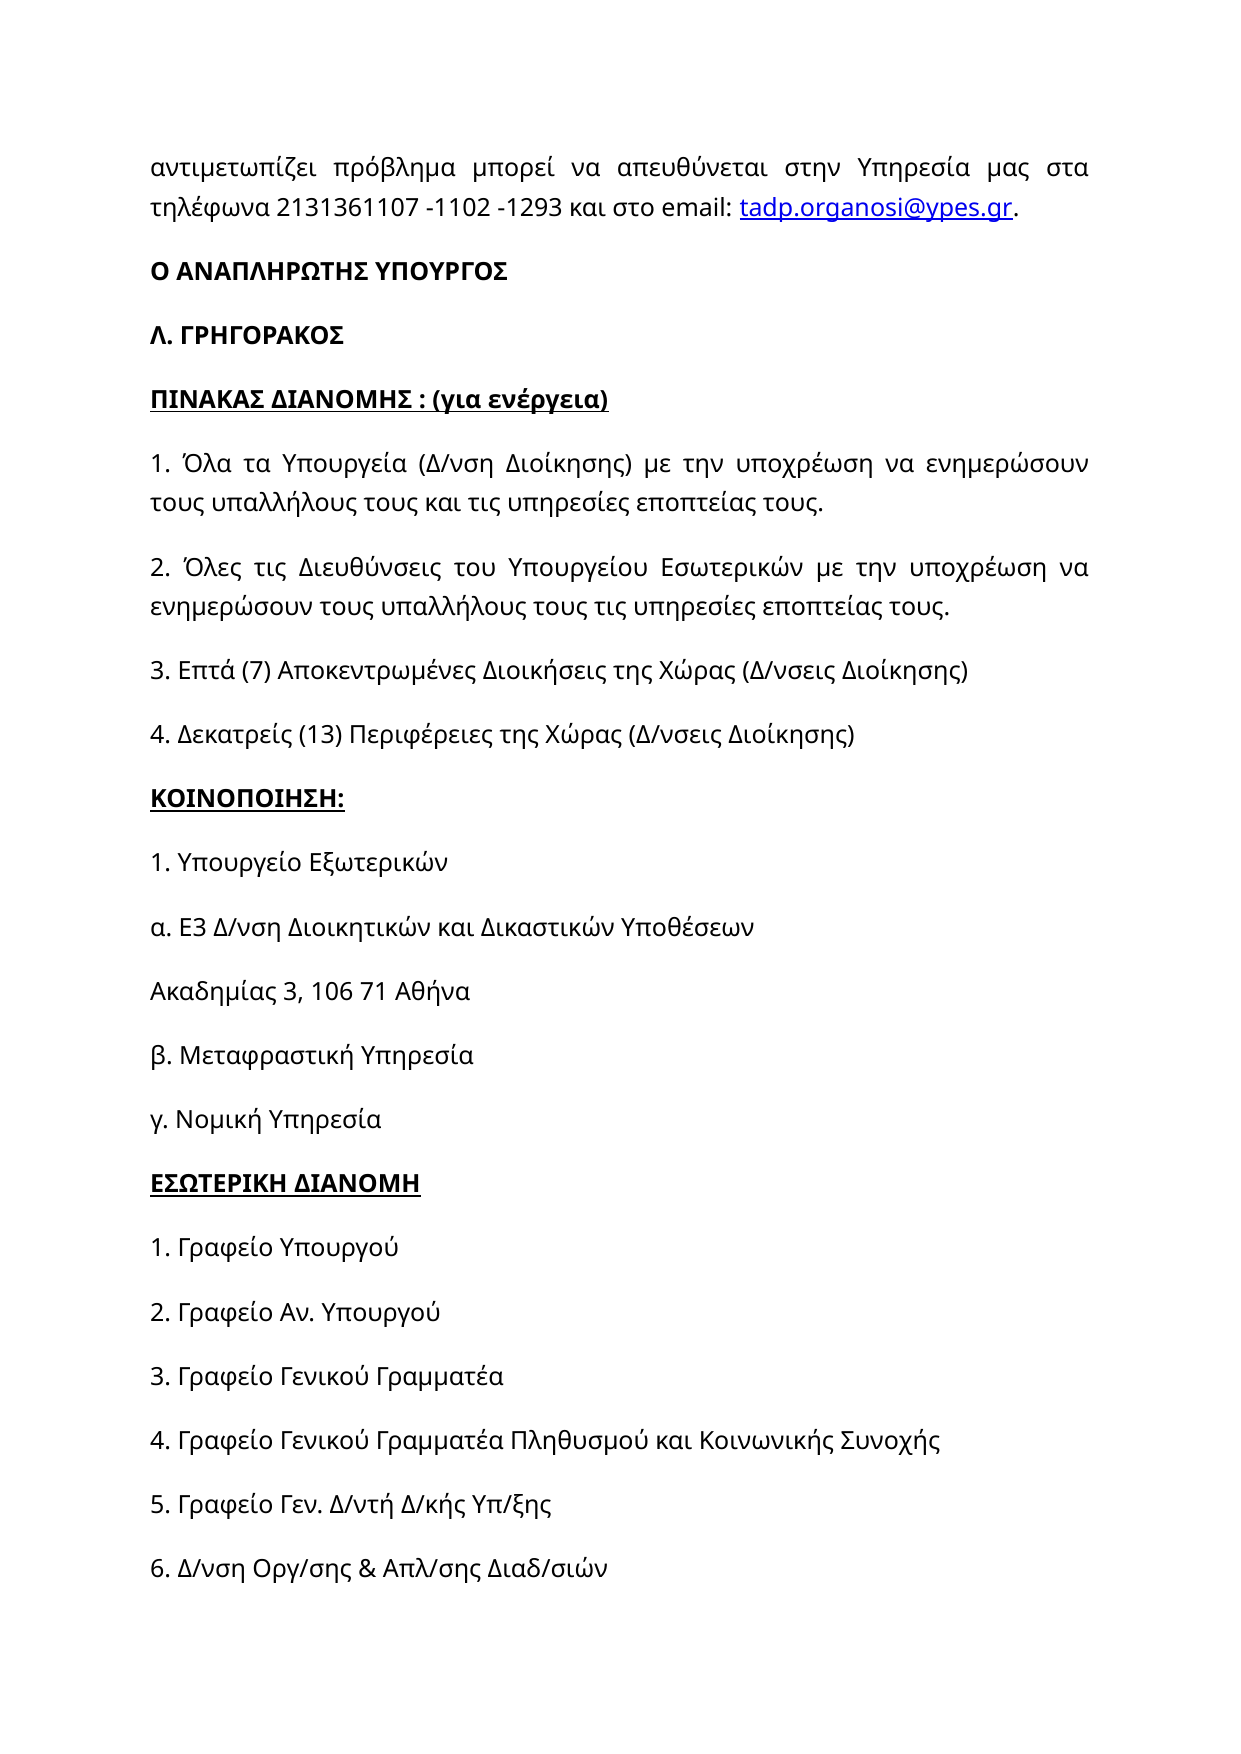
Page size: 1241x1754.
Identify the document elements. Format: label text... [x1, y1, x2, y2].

text Λ. ΓΡΗΓΟΡΑΚΟΣ [150, 317, 1090, 352]
text 1. Υπουργείο Εξωτερικών [150, 845, 1090, 879]
text 1. Όλα τα Υπουργεία (Δ/νση Διοίκησης) με την υποχρέωση να ενημερώσουν τους υπαλλήλους τους και τις υπηρεσίες εποπτείας τους. [150, 446, 1090, 519]
text Ακαδημίας 3, 106 71 Αθήνα [150, 973, 1090, 1007]
text 2. Γραφείο Αν. Υπουργού [150, 1294, 1090, 1328]
text ΚΟΙΝΟΠΟΙΗΣΗ: [150, 781, 1090, 815]
text 1. Γραφείο Υπουργού [150, 1230, 1090, 1264]
text αντιμετωπίζει πρόβλημα μπορεί να απευθύνεται στην Υπηρεσία μας στα τηλέφωνα 2131361107 -1102 -1293 και στο email: tadp.organosi@ypes.gr. [150, 150, 1090, 223]
text 3. Επτά (7) Αποκεντρωμένες Διοικήσεις της Χώρας (Δ/νσεις Διοίκησης) [150, 652, 1090, 687]
text ΠΙΝΑΚΑΣ ΔΙΑΝΟΜΗΣ : (για ενέργεια) [150, 382, 1090, 416]
text 6. Δ/νση Οργ/σης & Απλ/σης Διαδ/σιών [150, 1551, 1090, 1585]
text α. Ε3 Δ/νση Διοικητικών και Δικαστικών Υποθέσεων [150, 909, 1090, 943]
text γ. Νομική Υπηρεσία [150, 1102, 1090, 1136]
text 5. Γραφείο Γεν. Δ/ντή Δ/κής Υπ/ξης [150, 1487, 1090, 1521]
text 2. Όλες τις Διευθύνσεις του Υπουργείου Εσωτερικών με την υποχρέωση να ενημερώσουν τους υπαλλήλους τους τις υπηρεσίες εποπτείας τους. [150, 549, 1090, 622]
text 4. Γραφείο Γενικού Γραμματέα Πληθυσμού και Κοινωνικής Συνοχής [150, 1422, 1090, 1457]
text 4. Δεκατρείς (13) Περιφέρειες της Χώρας (Δ/νσεις Διοίκησης) [150, 717, 1090, 751]
text ΕΣΩΤΕΡΙΚΗ ΔΙΑΝΟΜΗ [150, 1166, 1090, 1200]
text 3. Γραφείο Γενικού Γραμματέα [150, 1358, 1090, 1392]
text Ο ΑΝΑΠΛΗΡΩΤΗΣ ΥΠΟΥΡΓΟΣ [150, 253, 1090, 287]
text β. Μεταφραστική Υπηρεσία [150, 1037, 1090, 1072]
